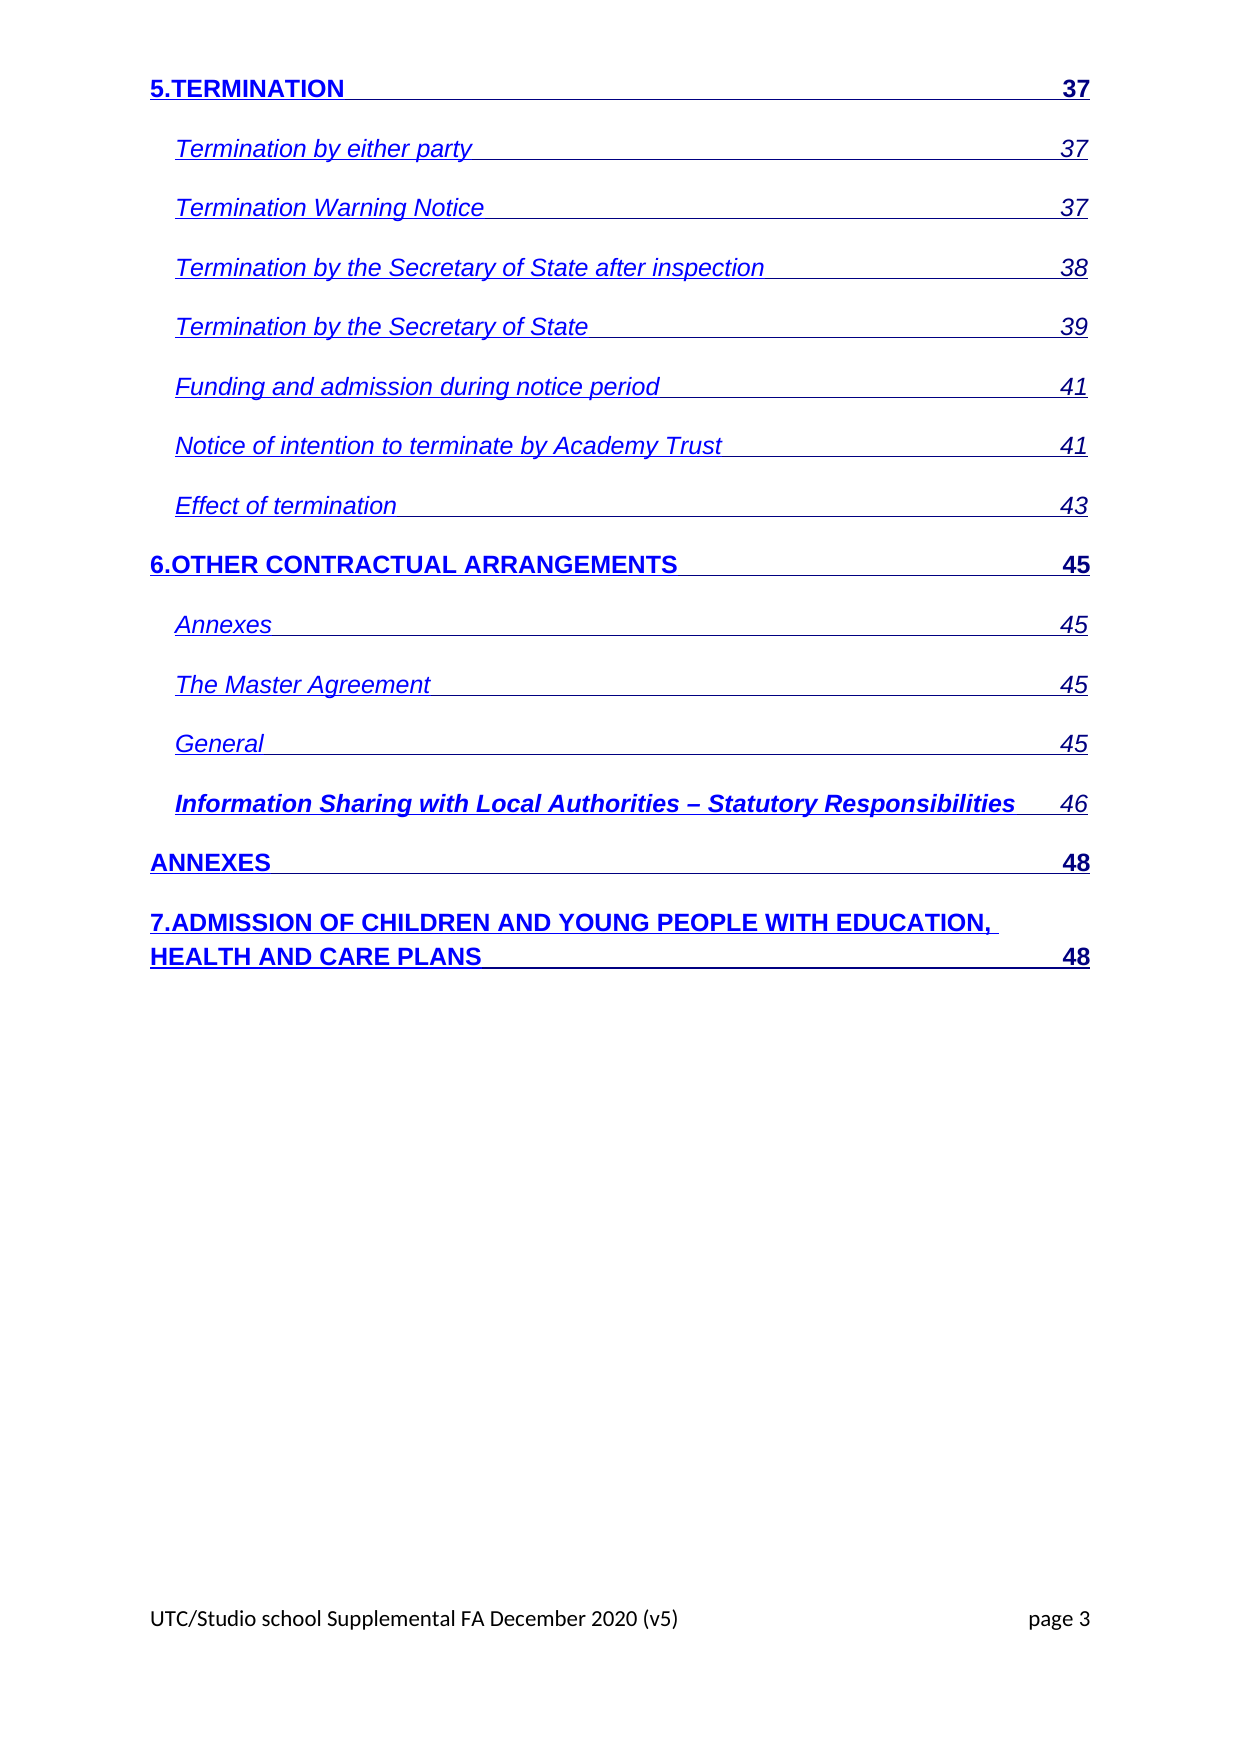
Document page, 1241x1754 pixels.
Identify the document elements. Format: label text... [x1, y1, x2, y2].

text Effect of termination 43 [175, 491, 1090, 519]
text 6. OTHER CONTRACTUAL ARRANGEMENTS 45 [150, 550, 1090, 575]
text Termination by the Secretary of State 39 [175, 312, 1090, 341]
text Termination Warning Notice 37 [175, 193, 1090, 222]
text The Master Agreement 45 [175, 669, 1090, 698]
text 5. TERMINATION 37 [150, 74, 1090, 99]
text ANNEXES 48 [150, 848, 1090, 873]
text Termination by the Secretary of State after inspection 38 [175, 253, 1090, 281]
text 7. ADMISSION OF CHILDREN AND YOUNG PEOPLE WITH EDUCATION, HEALTH AND CARE PLANS 48 [150, 907, 1090, 967]
text Information Sharing with Local Authorities – Statutory Responsibilities 46 [175, 788, 1090, 817]
text Funding and admission during notice period 41 [175, 372, 1090, 400]
text Annexes 45 [175, 610, 1090, 639]
text Notice of intention to terminate by Academy Trust 41 [175, 431, 1090, 460]
text Termination by either party 37 [175, 134, 1090, 162]
text General 45 [175, 729, 1090, 758]
